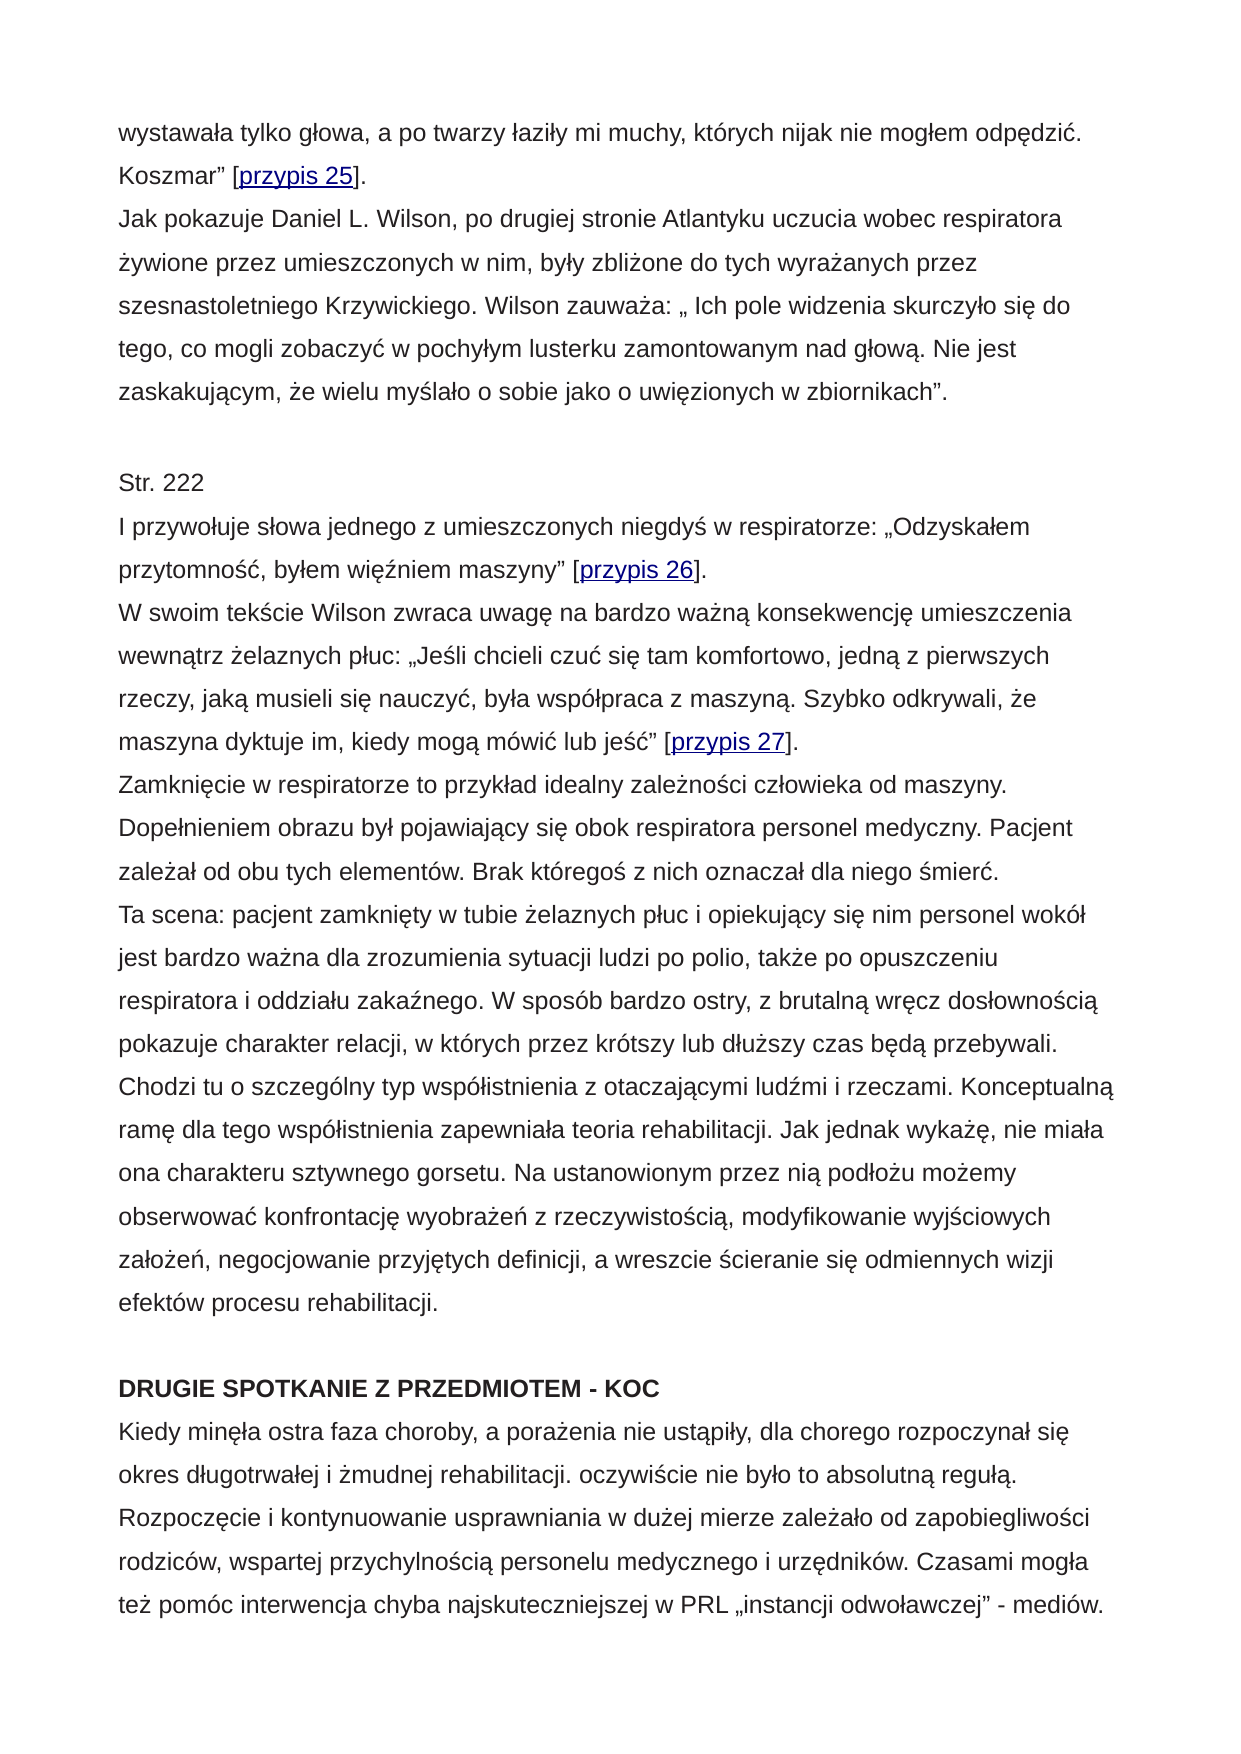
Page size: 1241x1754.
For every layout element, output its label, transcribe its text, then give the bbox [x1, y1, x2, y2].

subtitle DRUGIE SPOTKANIE Z PRZEDMIOTEM - KOC [118, 1374, 1122, 1403]
text Zamknięcie w respiratorze to przykład idealny zależności człowieka od maszyny. Dopełnieniem obrazu był pojawiający się obok respiratora personel medyczny. Pacjent zależał od obu tych elementów. Brak któregoś z nich oznaczał dla niego śmierć. [118, 770, 1122, 885]
text I przywołuje słowa jednego z umieszczonych niegdyś w respiratorze: „Odzyskałem przytomność, byłem więźniem maszyny” [przypis 26]. [118, 512, 1122, 583]
text Str. 222 [118, 468, 1122, 497]
text Ta scena: pacjent zamknięty w tubie żelaznych płuc i opiekujący się nim personel wokół jest bardzo ważna dla zrozumienia sytuacji ludzi po polio, także po opuszczeniu respiratora i oddziału zakaźnego. W sposób bardzo ostry, z brutalną wręcz dosłownością pokazuje charakter relacji, w których przez krótszy lub dłuższy czas będą przebywali. Chodzi tu o szczególny typ współistnienia z otaczającymi ludźmi i rzeczami. Konceptualną ramę dla tego współistnienia zapewniała teoria rehabilitacji. Jak jednak wykażę, nie miała ona charakteru sztywnego gorsetu. Na ustanowionym przez nią podłożu możemy obserwować konfrontację wyobrażeń z rzeczywistością, modyfikowanie wyjściowych założeń, negocjowanie przyjętych definicji, a wreszcie ścieranie się odmiennych wizji efektów procesu rehabilitacji. [118, 900, 1122, 1317]
text Jak pokazuje Daniel L. Wilson, po drugiej stronie Atlantyku uczucia wobec respiratora żywione przez umieszczonych w nim, były zbliżone do tych wyrażanych przez szesnastoletniego Krzywickiego. Wilson zauważa: „ Ich pole widzenia skurczyło się do tego, co mogli zobaczyć w pochyłym lusterku zamontowanym nad głową. Nie jest zaskakującym, że wielu myślało o sobie jako o uwięzionych w zbiornikach”. [118, 204, 1122, 406]
text W swoim tekście Wilson zwraca uwagę na bardzo ważną konsekwencję umieszczenia wewnątrz żelaznych płuc: „Jeśli chcieli czuć się tam komfortowo, jedną z pierwszych rzeczy, jaką musieli się nauczyć, była współpraca z maszyną. Szybko odkrywali, że maszyna dyktuje im, kiedy mogą mówić lub jeść” [przypis 27]. [118, 598, 1122, 756]
text Kiedy minęła ostra faza choroby, a porażenia nie ustąpiły, dla chorego rozpoczynał się okres długotrwałej i żmudnej rehabilitacji. oczywiście nie było to absolutną regułą. Rozpoczęcie i kontynuowanie usprawniania w dużej mierze zależało od zapobiegliwości rodziców, wspartej przychylnością personelu medycznego i urzędników. Czasami mogła też pomóc interwencja chyba najskuteczniejszej w PRL „instancji odwoławczej” - mediów. [118, 1417, 1122, 1618]
text wystawała tylko głowa, a po twarzy łaziły mi muchy, których nijak nie mogłem odpędzić. Koszmar” [przypis 25]. [118, 118, 1122, 190]
